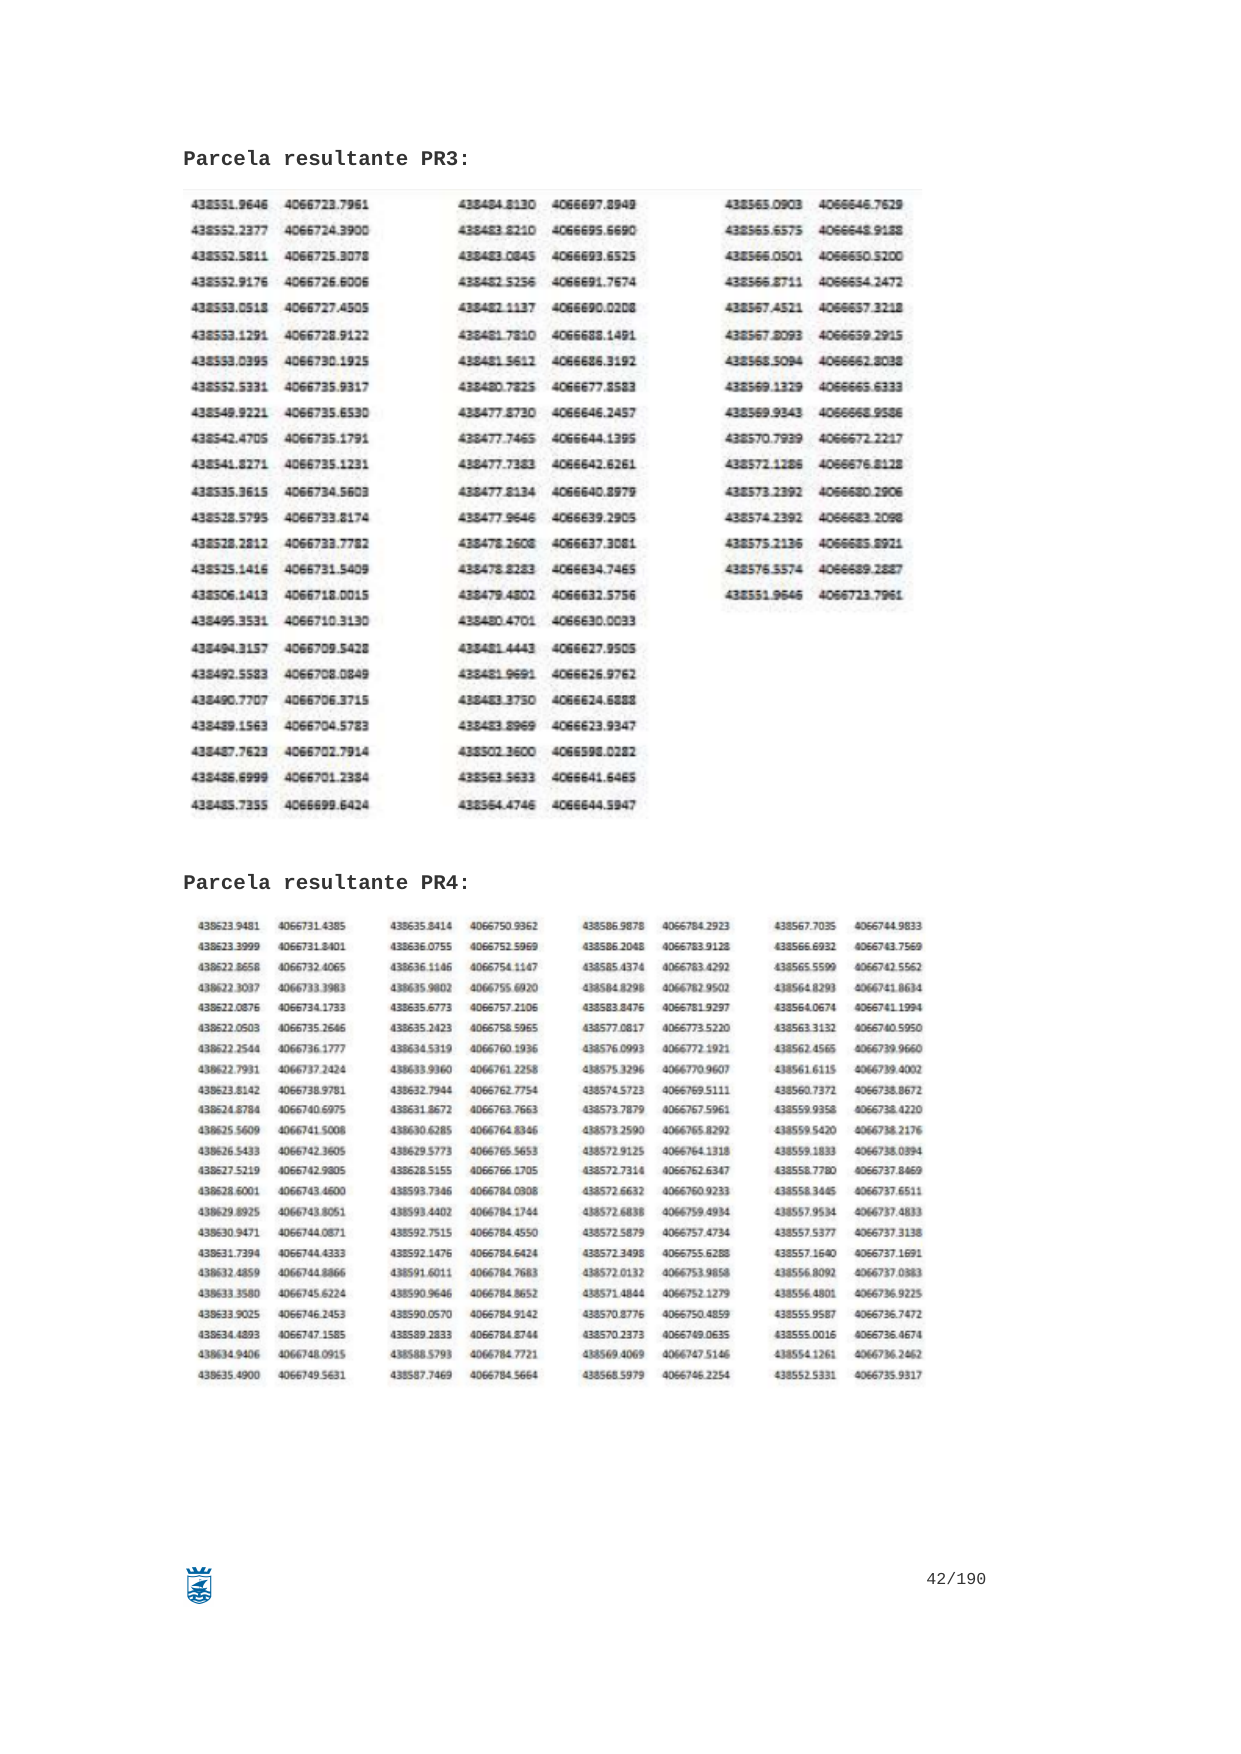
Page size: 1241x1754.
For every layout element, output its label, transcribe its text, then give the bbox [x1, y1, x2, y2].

picture [183, 913, 943, 1403]
picture [183, 1562, 214, 1607]
text Parcela resultante PR4: [183, 189, 1033, 895]
text Parcela resultante PR3: [183, 148, 1033, 171]
picture [183, 189, 923, 841]
